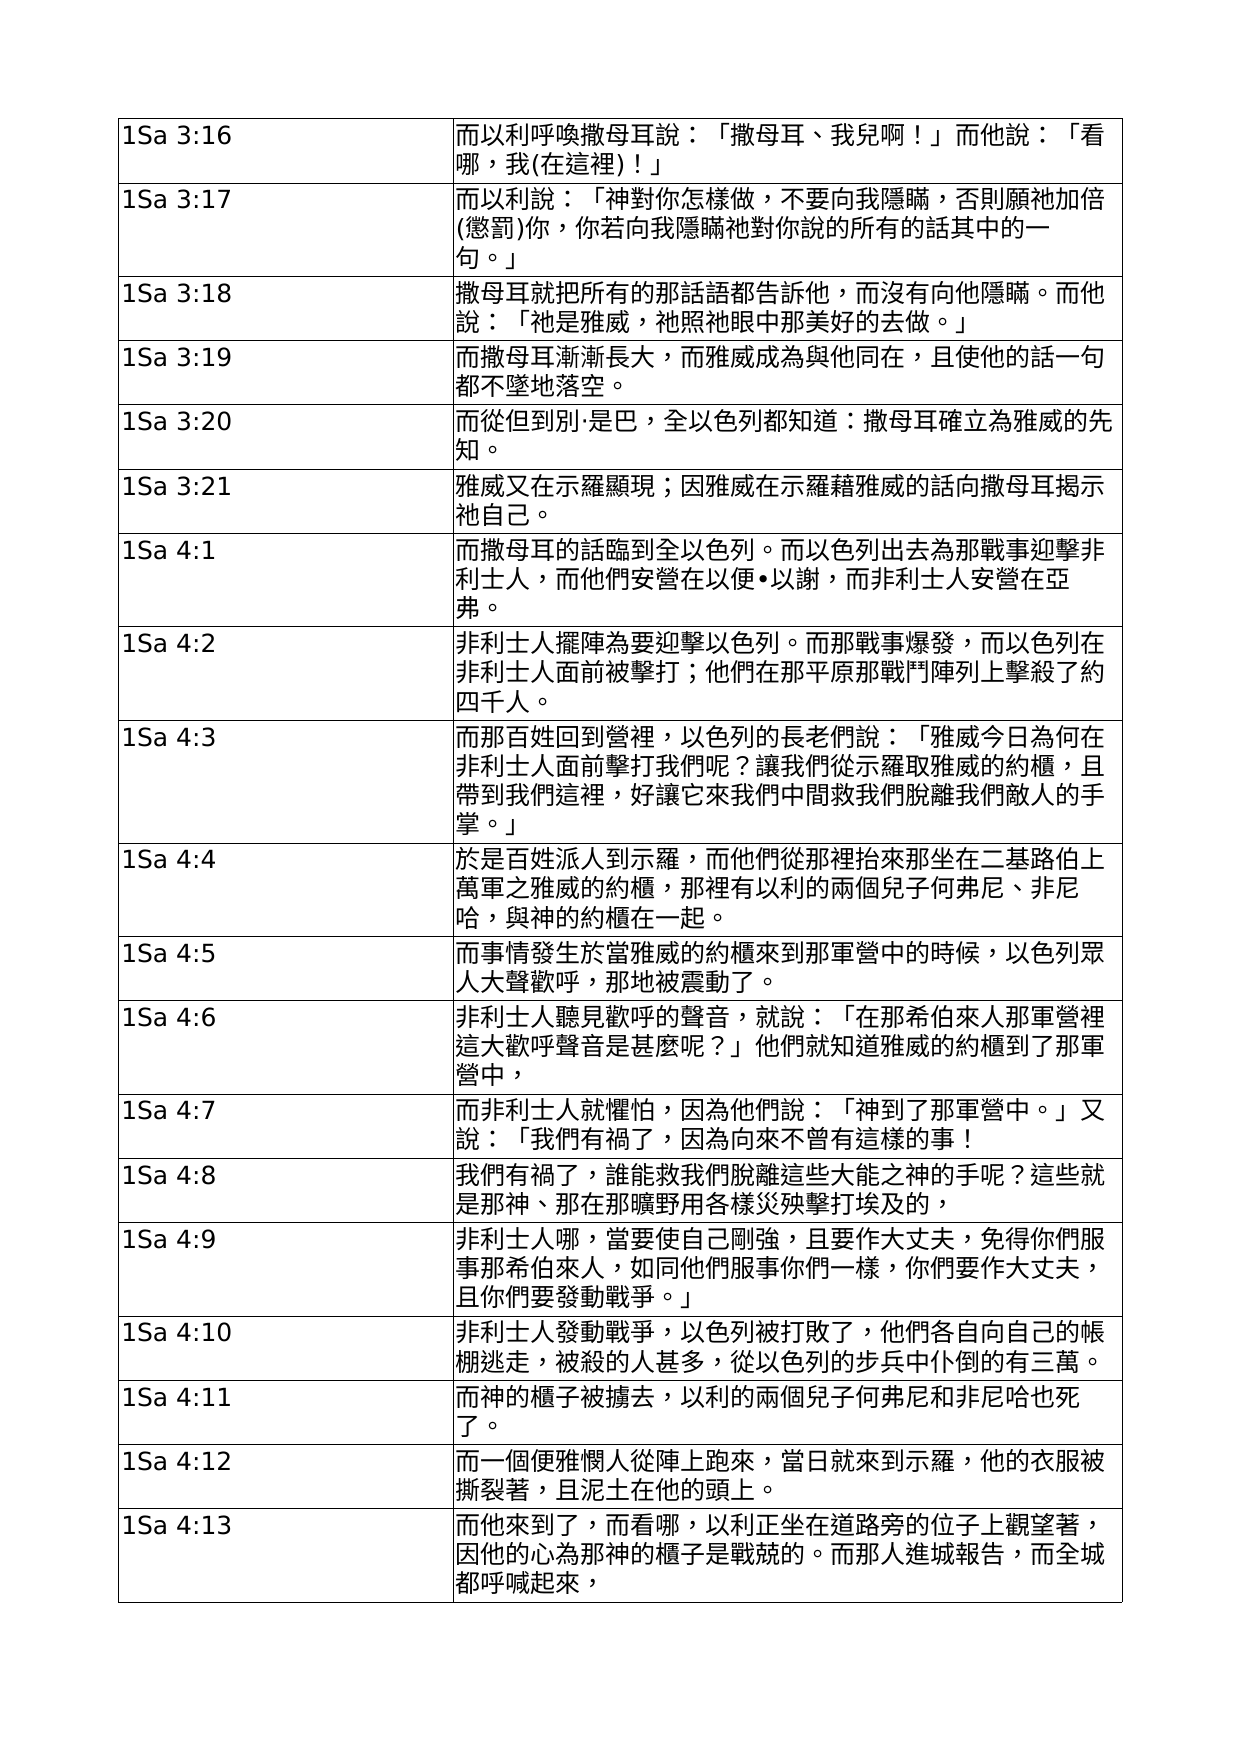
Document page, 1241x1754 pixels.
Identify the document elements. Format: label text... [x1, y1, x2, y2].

table_cell 非利士人發動戰爭，以色列被打敗了，他們各自向自己的帳棚逃走，被殺的人甚多，從以色列的步兵中仆倒的有三萬。 [454, 1317, 1122, 1380]
table_cell 撒母耳就把所有的那話語都告訴他，而沒有向他隱瞞。而他說：「祂是雅威，祂照祂眼中那美好的去做。」 [454, 277, 1122, 340]
table_cell 1Sa 4:6 [119, 1001, 453, 1093]
table_cell 而以利呼喚撒母耳說：「撒母耳、我兒啊！」而他說：「看哪，我(在這裡)！」 [454, 119, 1122, 182]
table_cell 1Sa 3:20 [119, 405, 453, 469]
table_cell 1Sa 3:18 [119, 277, 453, 340]
table_cell 我們有禍了，誰能救我們脫離這些大能之神的手呢？這些就是那神、那在那曠野用各樣災殃擊打埃及的， [454, 1159, 1122, 1222]
table_cell 而那百姓回到營裡，以色列的長老們說：「雅威今日為何在非利士人面前擊打我們呢？讓我們從示羅取雅威的約櫃，且帶到我們這裡，好讓它來我們中間救我們脫離我們敵人的手掌。」 [454, 721, 1122, 842]
table_cell 1Sa 4:9 [119, 1223, 453, 1316]
table_cell 1Sa 4:12 [119, 1445, 453, 1508]
table_cell 1Sa 3:17 [119, 184, 453, 276]
table_cell 於是百姓派人到示羅，而他們從那裡抬來那坐在二基路伯上萬軍之雅威的約櫃，那裡有以利的兩個兒子何弗尼、非尼哈，與神的約櫃在一起。 [454, 844, 1122, 936]
table_cell 1Sa 4:1 [119, 534, 453, 626]
table_cell 非利士人聽見歡呼的聲音，就說：「在那希伯來人那軍營裡這大歡呼聲音是甚麼呢？」他們就知道雅威的約櫃到了那軍營中， [454, 1001, 1122, 1093]
table_cell 而從但到別‧是巴，全以色列都知道：撒母耳確立為雅威的先知。 [454, 405, 1122, 469]
table_cell 1Sa 4:5 [119, 937, 453, 1000]
table_cell 非利士人擺陣為要迎擊以色列。而那戰事爆發，而以色列在非利士人面前被擊打；他們在那平原那戰鬥陣列上擊殺了約四千人。 [454, 627, 1122, 720]
table_cell 1Sa 4:3 [119, 721, 453, 842]
table_cell 而撒母耳的話臨到全以色列。而以色列出去為那戰事迎擊非利士人，而他們安營在以便•以謝，而非利士人安營在亞弗。 [454, 534, 1122, 626]
table_cell 1Sa 4:4 [119, 844, 453, 936]
table_cell 1Sa 3:16 [119, 119, 453, 182]
table_cell 雅威又在示羅顯現；因雅威在示羅藉雅威的話向撒母耳揭示祂自己。 [454, 470, 1122, 533]
table_cell 1Sa 4:8 [119, 1159, 453, 1222]
table_cell 1Sa 4:2 [119, 627, 453, 720]
table_cell 而以利說：「神對你怎樣做，不要向我隱瞞，否則願祂加倍(懲罰)你，你若向我隱瞞祂對你說的所有的話其中的一句。」 [454, 184, 1122, 276]
table_cell 1Sa 3:21 [119, 470, 453, 533]
table_cell 而神的櫃子被擄去，以利的兩個兒子何弗尼和非尼哈也死了。 [454, 1381, 1122, 1444]
table_cell 1Sa 4:13 [119, 1509, 453, 1602]
table_cell 1Sa 4:7 [119, 1095, 453, 1158]
table_cell 而事情發生於當雅威的約櫃來到那軍營中的時候，以色列眾人大聲歡呼，那地被震動了。 [454, 937, 1122, 1000]
table_cell 而他來到了，而看哪，以利正坐在道路旁的位子上觀望著，因他的心為那神的櫃子是戰兢的。而那人進城報告，而全城都呼喊起來， [454, 1509, 1122, 1602]
table_cell 1Sa 4:10 [119, 1317, 453, 1380]
table_cell 非利士人哪，當要使自己剛強，且要作大丈夫，免得你們服事那希伯來人，如同他們服事你們一樣，你們要作大丈夫，且你們要發動戰爭。」 [454, 1223, 1122, 1316]
table_cell 而撒母耳漸漸長大，而雅威成為與他同在，且使他的話一句都不墜地落空。 [454, 341, 1122, 404]
table_cell 而非利士人就懼怕，因為他們說：「神到了那軍營中。」又說：「我們有禍了，因為向來不曾有這樣的事！ [454, 1095, 1122, 1158]
table_cell 1Sa 4:11 [119, 1381, 453, 1444]
table_cell 1Sa 3:19 [119, 341, 453, 404]
table_cell 而一個便雅憫人從陣上跑來，當日就來到示羅，他的衣服被撕裂著，且泥土在他的頭上。 [454, 1445, 1122, 1508]
